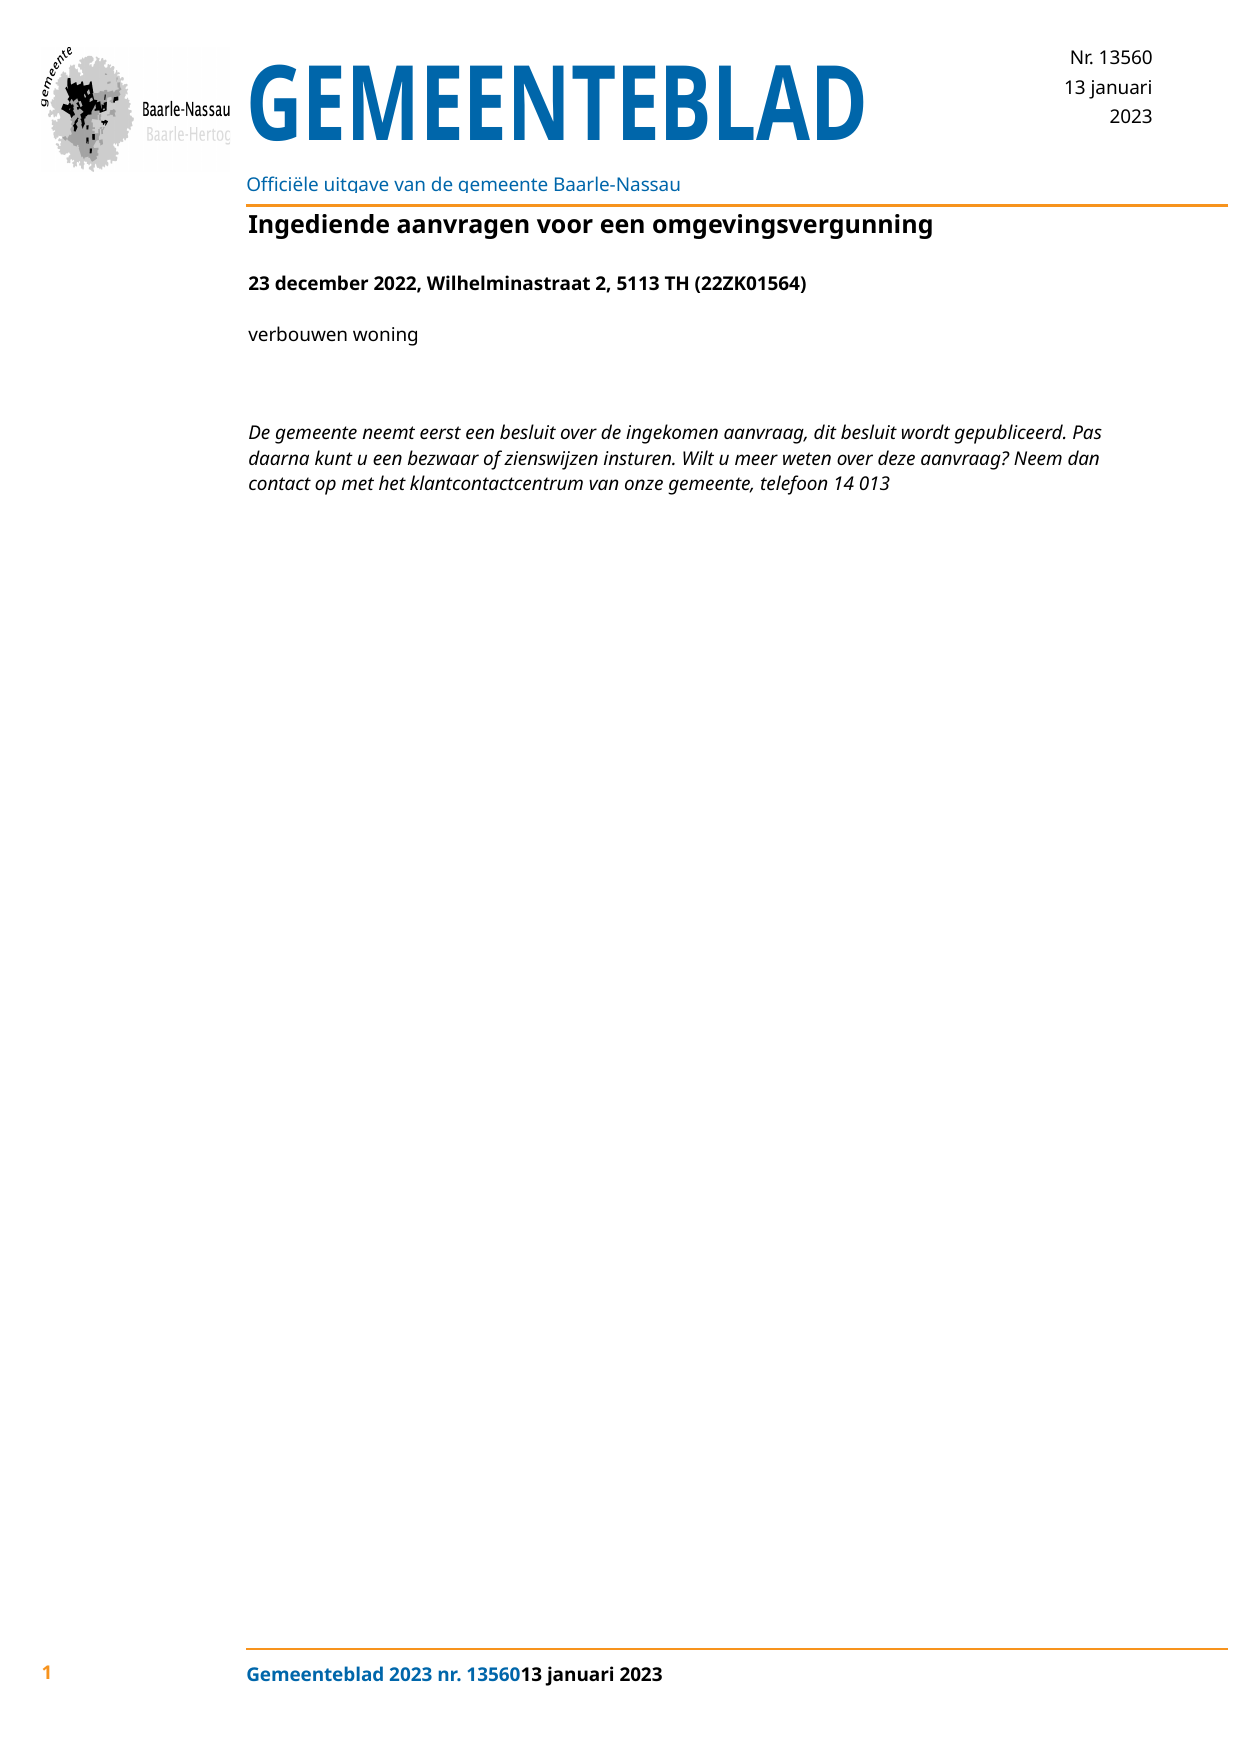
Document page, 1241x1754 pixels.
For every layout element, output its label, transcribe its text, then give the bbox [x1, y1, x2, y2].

picture [41, 47, 231, 172]
text Ingediende aanvragen voor een omgevingsvergunning [248, 207, 1152, 241]
text 23 december 2022, Wilhelminastraat 2, 5113 TH (22ZK01564) [248, 270, 1152, 296]
text De gemeente neemt eerst een besluit over de ingekomen aanvraag, dit besluit wordt gepubliceerd. Pas daarna kunt u een bezwaar of zienswijzen insturen. Wilt u meer weten over deze aanvraag? Neem dan contact op met het klantcontactcentrum van onze gemeente, telefoon 14 013 [248, 419, 1152, 496]
text verbouwen woning [248, 321, 1152, 346]
